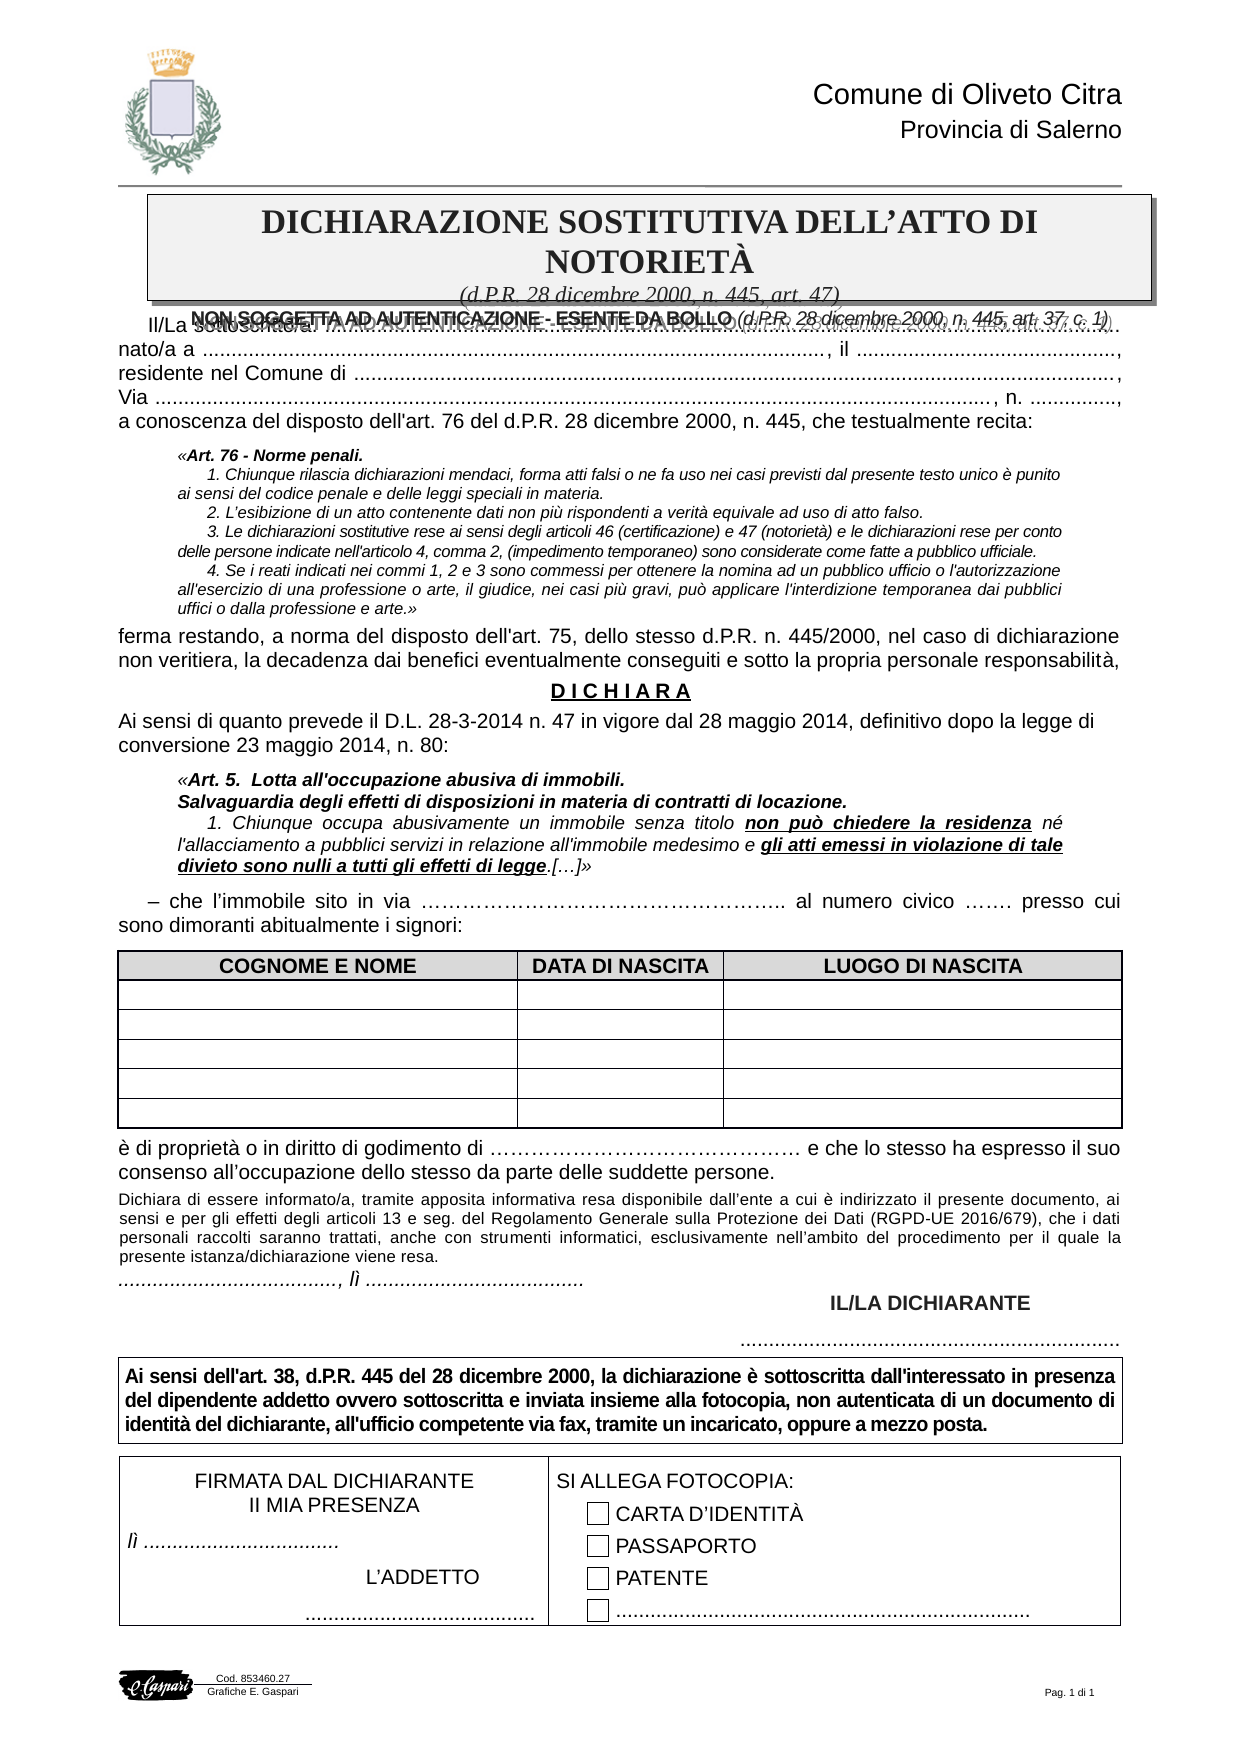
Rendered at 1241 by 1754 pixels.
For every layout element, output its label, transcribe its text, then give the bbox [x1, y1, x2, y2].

table_header DATA DI NASCITA [518, 952, 723, 979]
table_cell [119, 1099, 517, 1127]
picture [118, 1669, 194, 1701]
table_cell [518, 1010, 723, 1038]
text Dichiara di essere informato/a, tramite apposita informativa resa disponibile dall’ente a cui è indirizzato il presente documento, ai sensi e per gli effetti degli articoli 13 e seg. del Regolamento Generale sulla Protezione dei Dati (RGPD-UE 2016/679), che i dati personali raccolti saranno trattati, anche con strumenti informatici, esclusivamente nell’ambito del procedimento per il quale la presente istanza/dichiarazione viene resa. [118, 1190, 1122, 1266]
text 1. Chiunque rilascia dichiarazioni mendaci, forma atti falsi o ne fa uso nei casi previsti dal presente testo unico è punito ai sensi del codice penale e delle leggi speciali in materia. [177, 465, 1063, 503]
text Provincia di Salerno [224, 115, 1122, 144]
text D I C H I A R A [119, 678, 1122, 702]
table_cell [518, 1099, 723, 1127]
text 4. Se i reati indicati nei commi 1, 2 e 3 sono commessi per ottenere la nomina ad un pubblico ufficio o l'autorizzazione all'esercizio di una professione o arte, il giudice, nei casi più gravi, può applicare l'interdizione temporanea dai pubblici uffici o dalla professione e arte.» [177, 561, 1063, 618]
text Ai sensi di quanto prevede il D.L. 28-3-2014 n. 47 in vigore dal 28 maggio 2014, definitivo dopo la legge di conversione 23 maggio 2014, n. 80: [118, 709, 1122, 757]
table_cell [724, 1099, 1121, 1127]
table_header COGNOME E NOME [119, 952, 517, 979]
table_header SI ALLEGA FOTOCOPIA: CARTA D’IDENTITÀ PASSAPORTO PATENTE ........................................................................ [549, 1457, 1120, 1625]
picture [122, 46, 224, 178]
table_header Ai sensi dell'art. 38, d.P.R. 445 del 28 dicembre 2000, la dichiarazione è sottoscritta dall'interessato in presenza del dipendente addetto ovvero sottoscritta e inviata insieme alla fotocopia, non autenticata di un documento di identità del dichiarante, all'ufficio competente via fax, tramite un incaricato, oppure a mezzo posta. [119, 1358, 1122, 1442]
table_cell [518, 1040, 723, 1068]
text Comune di Oliveto Citra [224, 77, 1122, 110]
table_cell [518, 1069, 723, 1098]
text 2. L’esibizione di un atto contenente dati non più rispondenti a verità equivale ad uso di atto falso. [177, 503, 1063, 522]
table_cell [119, 1010, 517, 1038]
table_cell [119, 1040, 517, 1068]
table_header FIRMATA DAL DICHIARANTE II MIA PRESENZA lì .................................. L’ADDETTO ........................................ [120, 1457, 548, 1625]
table_cell [724, 981, 1121, 1009]
text 3. Le dichiarazioni sostitutive rese ai sensi degli articoli 46 (certificazione) e 47 (notorietà) e le dichiarazioni rese per conto delle persone indicate nell'articolo 4, comma 2, (impedimento temporaneo) sono considerate come fatte a pubblico ufficiale. [177, 522, 1063, 561]
text ......................................, lì ...................................... [118, 1266, 1122, 1290]
table_cell [724, 1069, 1121, 1098]
table_cell [724, 1040, 1121, 1068]
text Salvaguardia degli effetti di disposizioni in materia di contratti di locazione. [177, 791, 1063, 812]
table_cell [119, 981, 517, 1009]
text IL/LA DICHIARANTE [738, 1290, 1122, 1314]
list 1. Chiunque occupa abusivamente un immobile senza titolo non può chiedere la residenza né l'allacciamento a pubblici servizi in relazione all'immobile medesimo e gli atti emessi in violazione di tale divieto sono nulli a tutti gli effetti di legge.[…]» [177, 812, 1063, 877]
table_cell [518, 981, 723, 1009]
text Il/La sottoscritto/a. .......................................................................................................................................... nato/a a ............................................................................................................, il ............................................., residente nel Comune di ...................................................................................................................................., Via ................................................................................................................................................., n. ..............., a conoscenza del disposto dell'art. 76 del d.P.R. 28 dicembre 2000, n. 445, che testualmente recita: [118, 313, 1122, 433]
text è di proprietà o in diritto di godimento di ……………………………………… e che lo stesso ha espresso il suo consenso all’occupazione dello stesso da parte delle suddette persone. [118, 1136, 1122, 1183]
table_cell [119, 1069, 517, 1098]
text «Art. 5. Lotta all'occupazione abusiva di immobili. [177, 769, 1063, 791]
table_header LUOGO DI NASCITA [724, 952, 1121, 979]
text «Art. 76 - Norme penali. [177, 446, 1063, 465]
text .................................................................. [738, 1327, 1122, 1351]
text ferma restando, a norma del disposto dell'art. 75, dello stesso d.P.R. n. 445/2000, nel caso di dichiarazione non veritiera, la decadenza dai benefici eventualmente conseguiti e sotto la propria personale responsabilità, [118, 624, 1122, 672]
text – che l’immobile sito in via …………………………………………….. al numero civico ……. presso cui sono dimoranti abitualmente i signori: [118, 889, 1122, 937]
table_cell [724, 1010, 1121, 1038]
